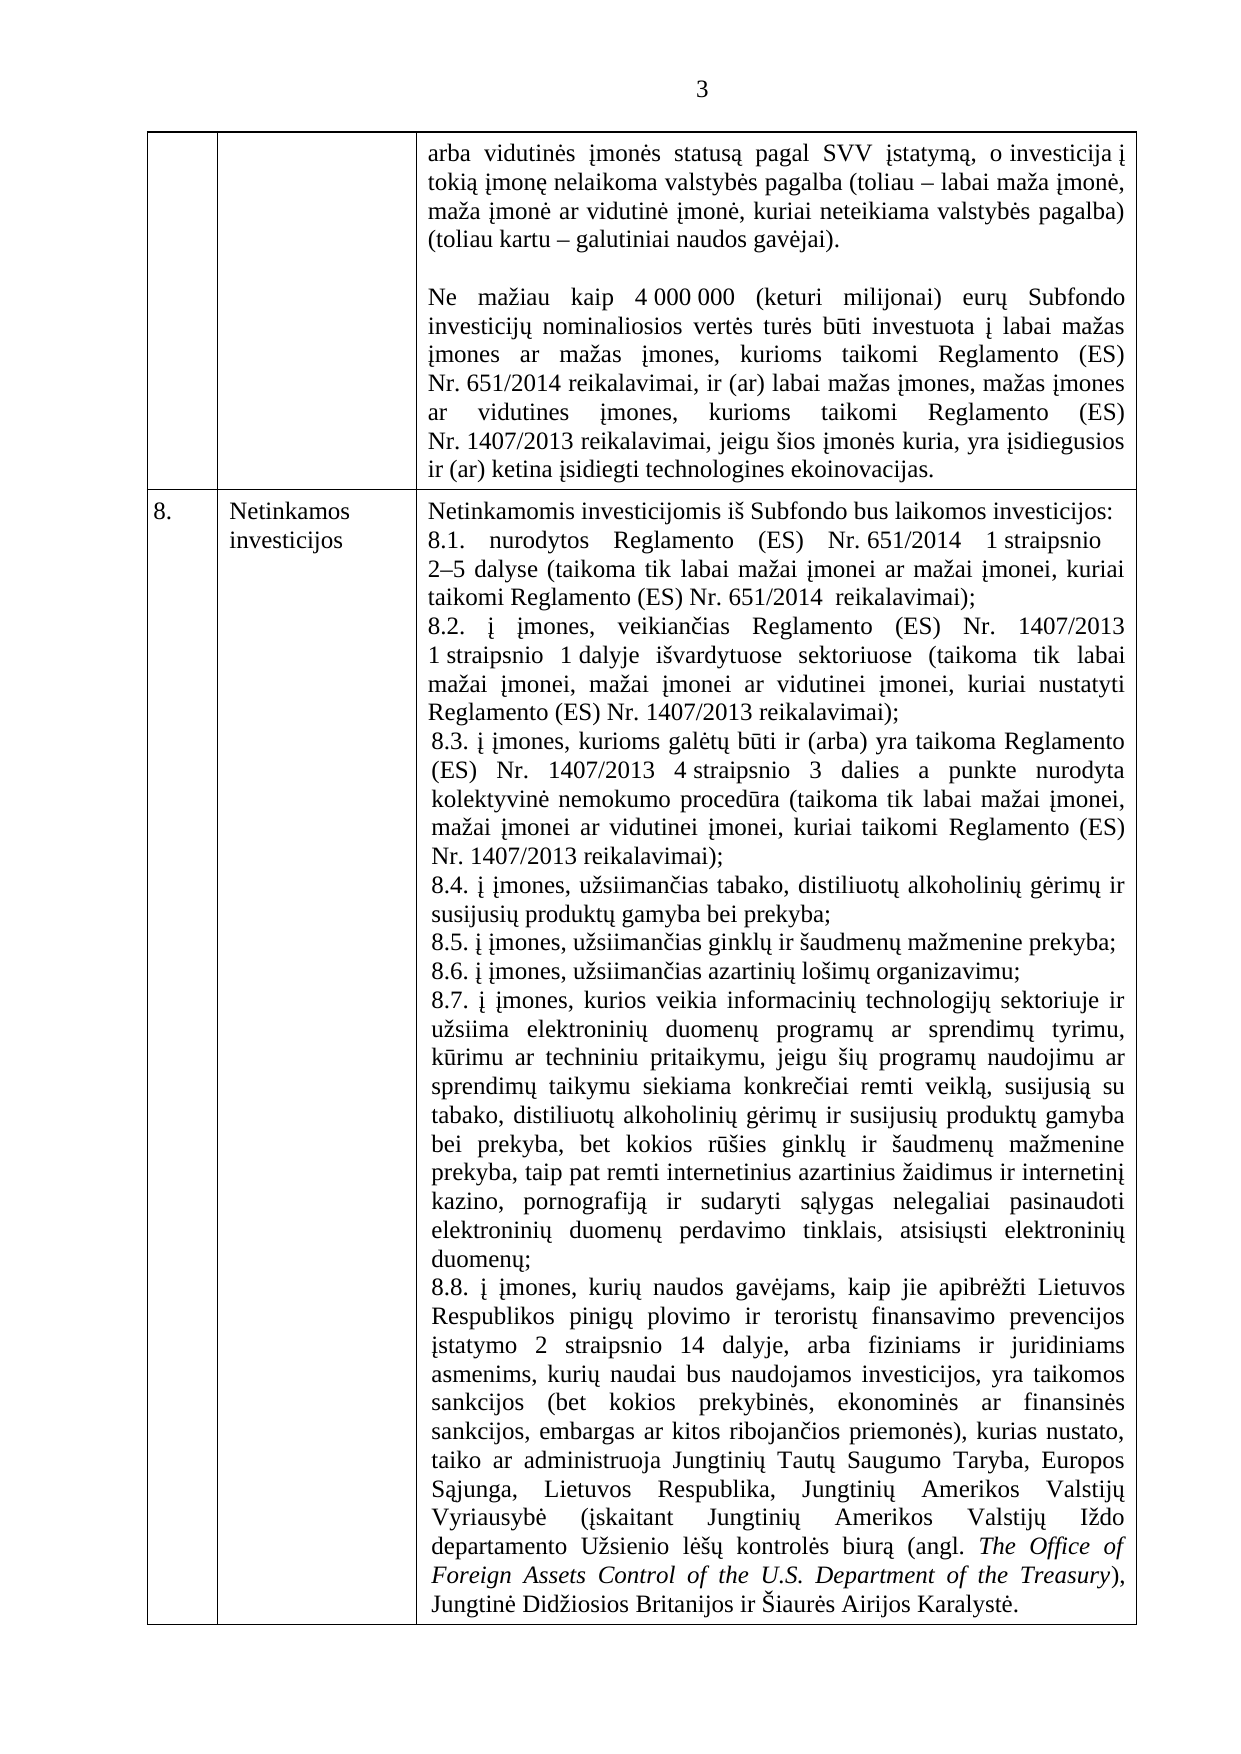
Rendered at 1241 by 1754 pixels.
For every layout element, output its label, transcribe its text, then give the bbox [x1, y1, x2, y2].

table_cell 8. [148, 490, 217, 1623]
table_cell [148, 133, 217, 489]
table_cell Netinkamomis investicijomis iš Subfondo bus laikomos investicijos: 8.1. nurodytos Reglamento (ES) Nr. 651/2014 1 straipsnio 2–5 dalyse (taikoma tik labai mažai įmonei ar mažai įmonei, kuriai taikomi Reglamento (ES) Nr. 651/2014 reikalavimai); 8.2. į įmones, veikiančias Reglamento (ES) Nr. 1407/2013 1 straipsnio 1 dalyje išvardytuose sektoriuose (taikoma tik labai mažai įmonei, mažai įmonei ar vidutinei įmonei, kuriai nustatyti Reglamento (ES) Nr. 1407/2013 reikalavimai); 8.3. į įmones, kurioms galėtų būti ir (arba) yra taikoma Reglamento (ES) Nr. 1407/2013 4 straipsnio 3 dalies a punkte nurodyta kolektyvinė nemokumo procedūra (taikoma tik labai mažai įmonei, mažai įmonei ar vidutinei įmonei, kuriai taikomi Reglamento (ES) Nr. 1407/2013 reikalavimai); 8.4. į įmones, užsiimančias tabako, distiliuotų alkoholinių gėrimų ir susijusių produktų gamyba bei prekyba; 8.5. į įmones, užsiimančias ginklų ir šaudmenų mažmenine prekyba; 8.6. į įmones, užsiimančias azartinių lošimų organizavimu; 8.7. į įmones, kurios veikia informacinių technologijų sektoriuje ir užsiima elektroninių duomenų programų ar sprendimų tyrimu, kūrimu ar techniniu pritaikymu, jeigu šių programų naudojimu ar sprendimų taikymu siekiama konkrečiai remti veiklą, susijusią su tabako, distiliuotų alkoholinių gėrimų ir susijusių produktų gamyba bei prekyba, bet kokios rūšies ginklų ir šaudmenų mažmenine prekyba, taip pat remti internetinius azartinius žaidimus ir internetinį kazino, pornografiją ir sudaryti sąlygas nelegaliai pasinaudoti elektroninių duomenų perdavimo tinklais, atsisiųsti elektroninių duomenų; 8.8. į įmones, kurių naudos gavėjams, kaip jie apibrėžti Lietuvos Respublikos pinigų plovimo ir teroristų finansavimo prevencijos įstatymo 2 straipsnio 14 dalyje, arba fiziniams ir juridiniams asmenims, kurių naudai bus naudojamos investicijos, yra taikomos sankcijos (bet kokios prekybinės, ekonominės ar finansinės sankcijos, embargas ar kitos ribojančios priemonės), kurias nustato, taiko ar administruoja Jungtinių Tautų Saugumo Taryba, Europos Sąjunga, Lietuvos Respublika, Jungtinių Amerikos Valstijų Vyriausybė (įskaitant Jungtinių Amerikos Valstijų Iždo departamento Užsienio lėšų kontrolės biurą (angl. The Office of Foreign Assets Control of the U.S. Department of the Treasury), Jungtinė Didžiosios Britanijos ir Šiaurės Airijos Karalystė. [417, 490, 1136, 1623]
table_cell [218, 133, 416, 489]
table_cell arba vidutinės įmonės statusą pagal SVV įstatymą, o investicija į tokią įmonę nelaikoma valstybės pagalba (toliau – labai maža įmonė, maža įmonė ar vidutinė įmonė, kuriai neteikiama valstybės pagalba) (toliau kartu – galutiniai naudos gavėjai). Ne mažiau kaip 4 000 000 (keturi milijonai) eurų Subfondo investicijų nominaliosios vertės turės būti investuota į labai mažas įmones ar mažas įmones, kurioms taikomi Reglamento (ES) Nr. 651/2014 reikalavimai, ir (ar) labai mažas įmones, mažas įmones ar vidutines įmones, kurioms taikomi Reglamento (ES) Nr. 1407/2013 reikalavimai, jeigu šios įmonės kuria, yra įsidiegusios ir (ar) ketina įsidiegti technologines ekoinovacijas. [417, 133, 1136, 489]
table_cell Netinkamos investicijos [218, 490, 416, 1623]
